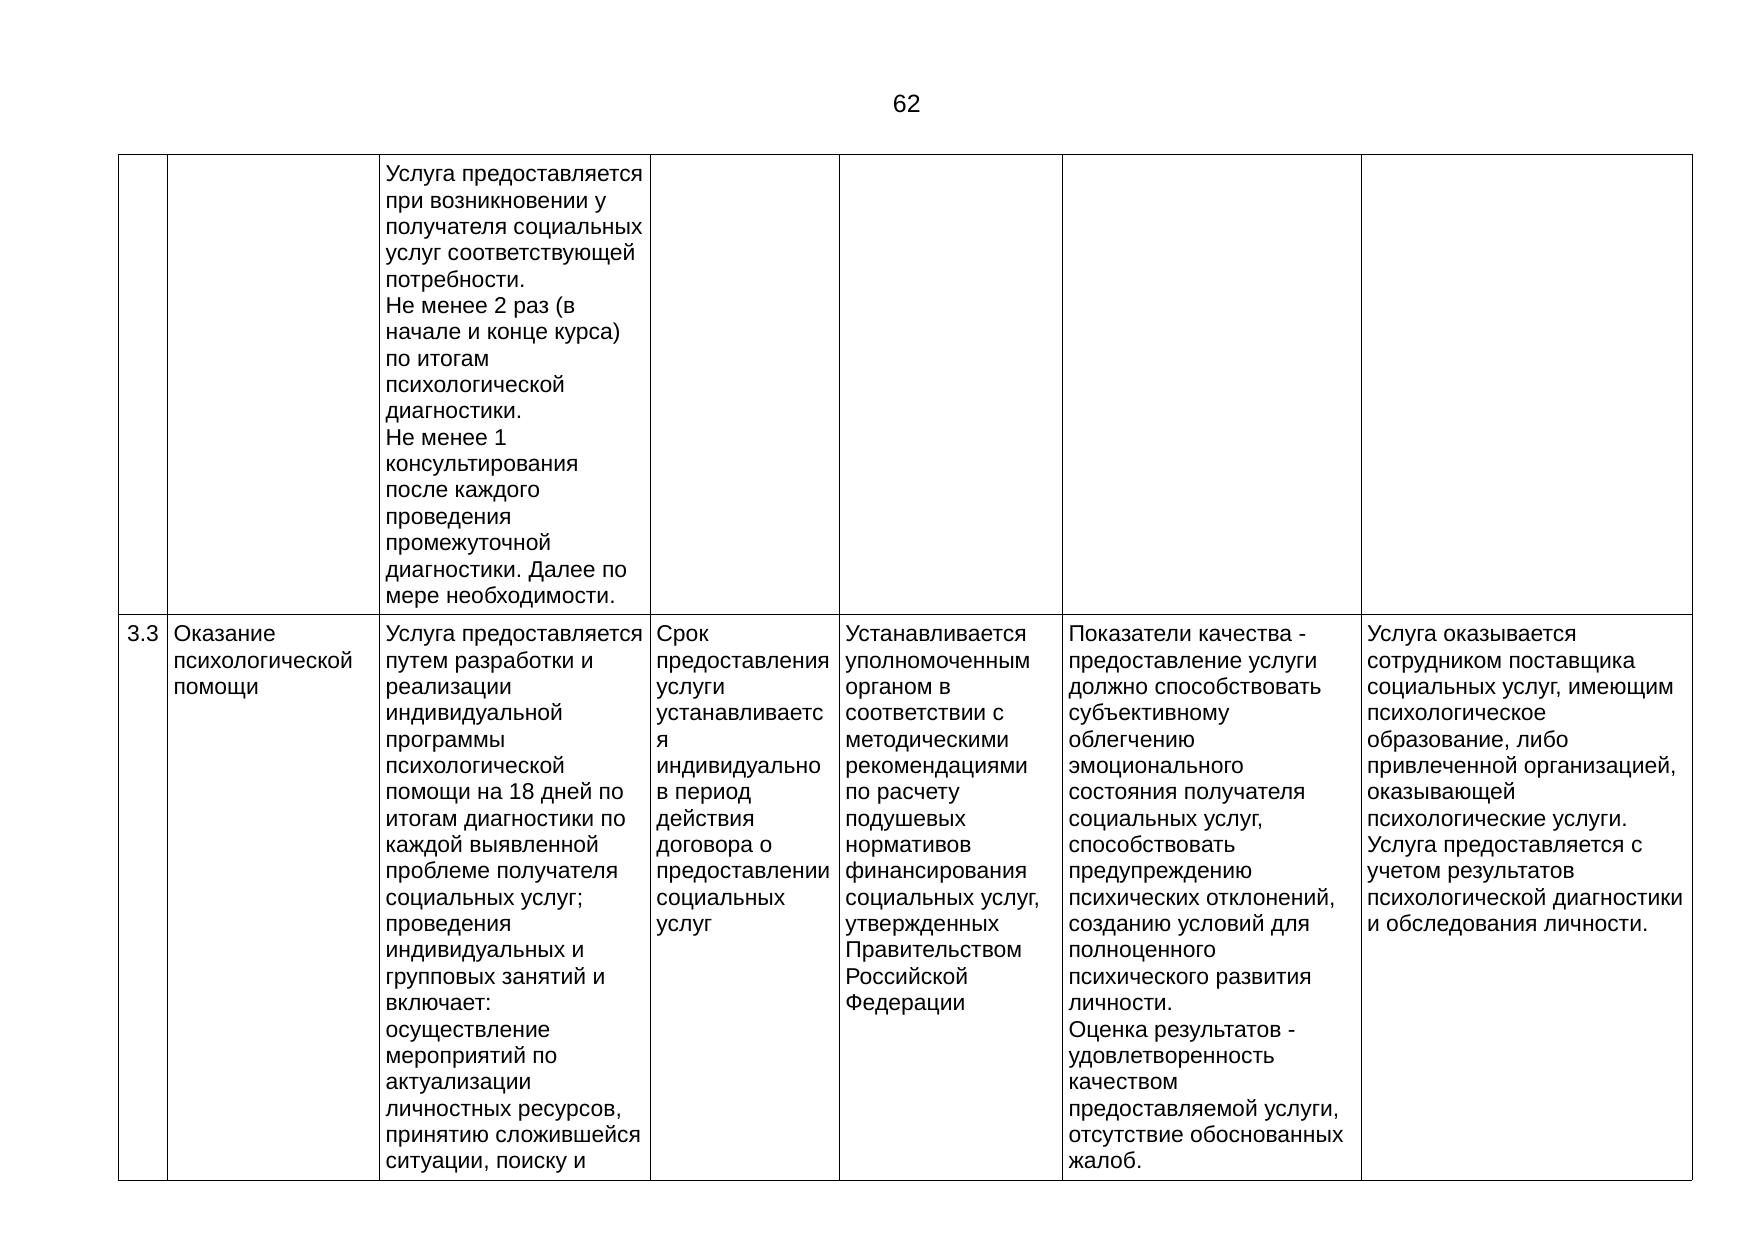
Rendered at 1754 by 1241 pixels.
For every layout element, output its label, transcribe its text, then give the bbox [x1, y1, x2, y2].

table_cell [651, 155, 839, 614]
table_cell Услуга предоставляется при возникновении у получателя социальных услуг соответствующей потребности. Не менее 2 раз (в начале и конце курса) по итогам психологической диагностики. Не менее 1 консультирования после каждого проведения промежуточной диагностики. Далее по мере необходимости. [380, 155, 650, 614]
table_cell [168, 155, 379, 614]
table_cell [1362, 155, 1692, 614]
table_cell Показатели качества - предоставление услуги должно способствовать субъективному облегчению эмоционального состояния получателя социальных услуг, способствовать предупреждению психических отклонений, созданию условий для полноценного психического развития личности. Оценка результатов - удовлетворенность качеством предоставляемой услуги, отсутствие обоснованных жалоб. [1063, 615, 1361, 1179]
table_cell Услуга предоставляется путем разработки и реализации индивидуальной программы психологической помощи на 18 дней по итогам диагностики по каждой выявленной проблеме получателя социальных услуг; проведения индивидуальных и групповых занятий и включает: осуществление мероприятий по актуализации личностных ресурсов, принятию сложившейся ситуации, поиску и [380, 615, 650, 1179]
table_cell Услуга оказывается сотрудником поставщика социальных услуг, имеющим психологическое образование, либо привлеченной организацией, оказывающей психологические услуги. Услуга предоставляется с учетом результатов психологической диагностики и обследования личности. [1362, 615, 1692, 1179]
table_cell [119, 155, 167, 614]
table_cell [840, 155, 1062, 614]
table_cell [1063, 155, 1361, 614]
table_cell 3.3 [119, 615, 167, 1179]
table_cell Оказание психологической помощи [168, 615, 379, 1179]
table_cell Устанавливается уполномоченным органом в соответствии с методическими рекомендациями по расчету подушевых нормативов финансирования социальных услуг, утвержденных Правительством Российской Федерации [840, 615, 1062, 1179]
table_cell Срок предоставления услуги устанавливается индивидуально в период действия договора о предоставлении социальных услуг [651, 615, 839, 1179]
